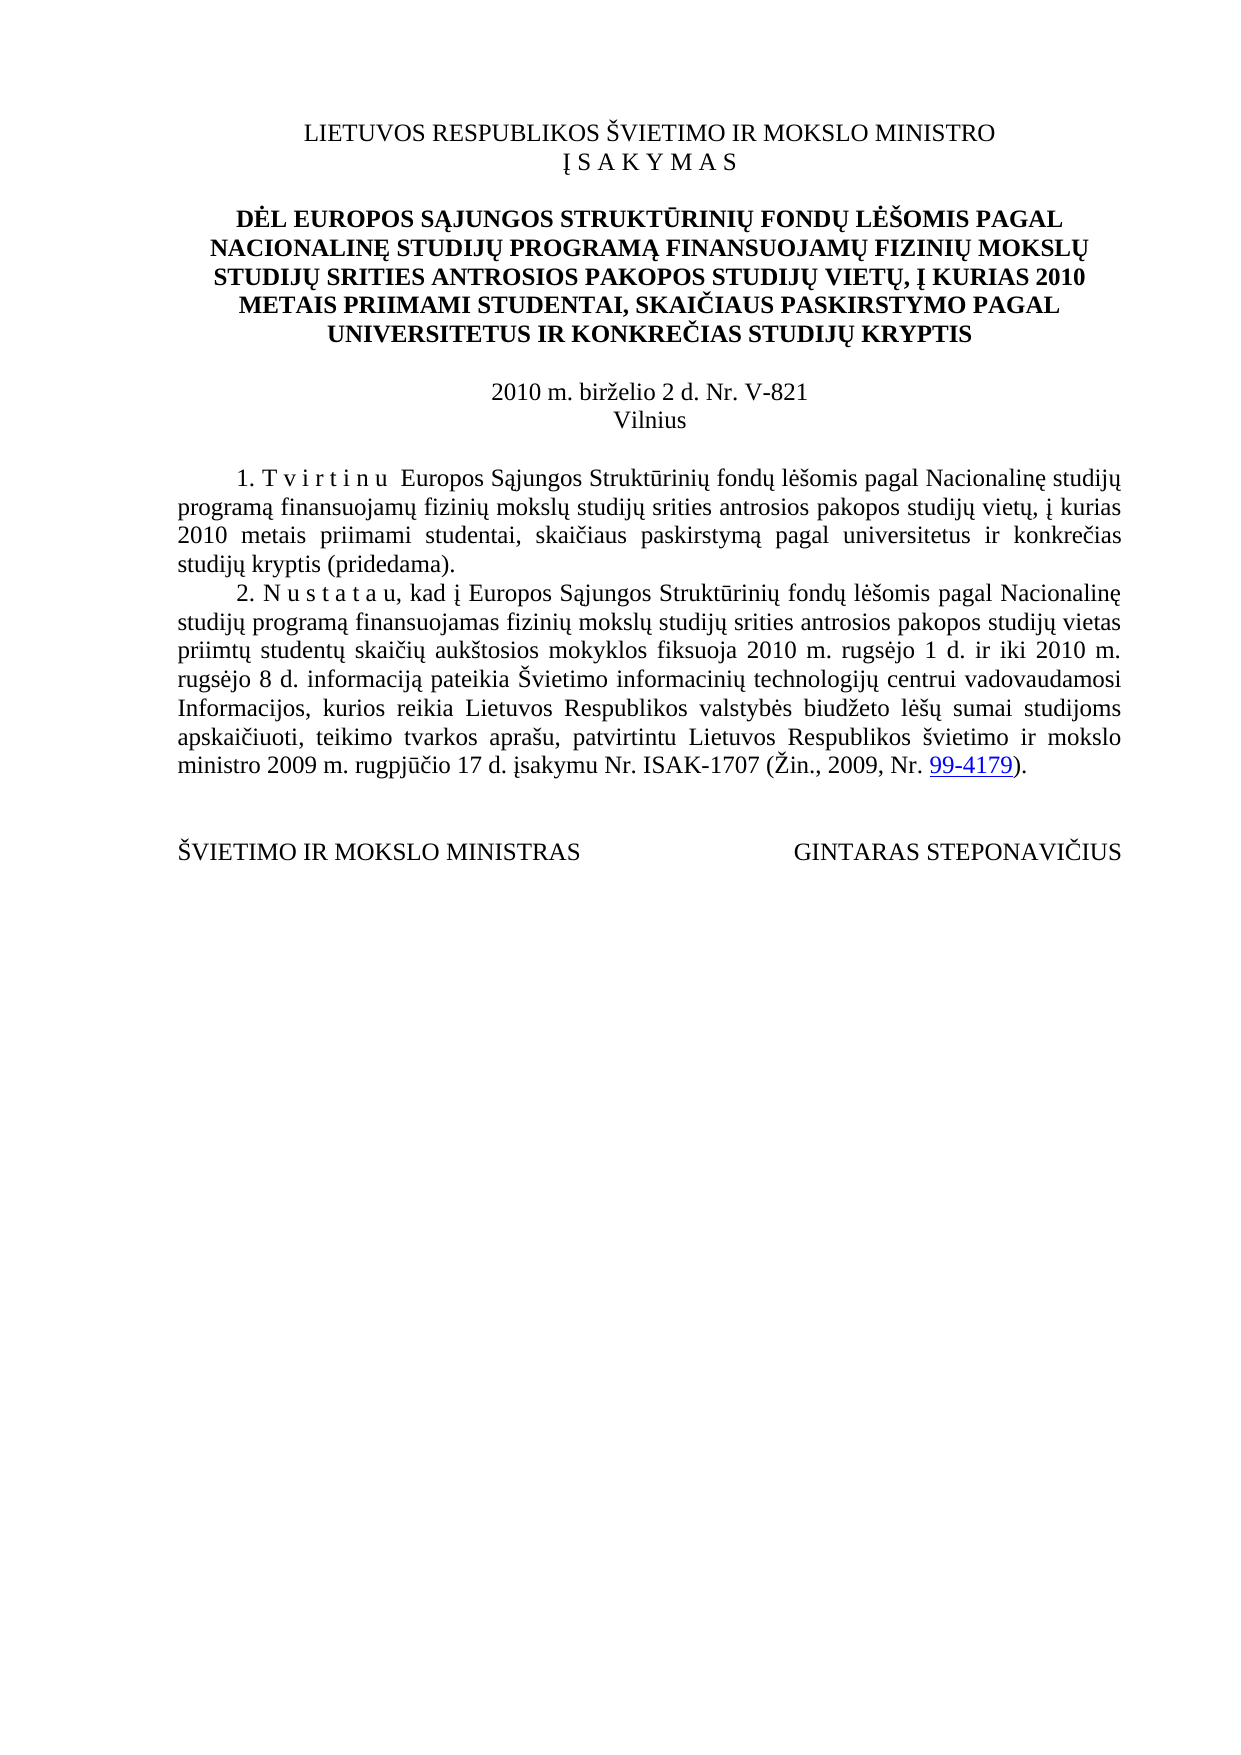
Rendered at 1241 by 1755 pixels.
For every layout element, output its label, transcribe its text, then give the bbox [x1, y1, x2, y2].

text DĖL EUROPOS SĄJUNGOS STRUKTŪRINIŲ FONDŲ LĖŠOMIS PAGAL NACIONALINĘ STUDIJŲ PROGRAMĄ FINANSUOJAMŲ FIZINIŲ MOKSLŲ STUDIJŲ SRITIES ANTROSIOS PAKOPOS STUDIJŲ VIETŲ, Į KURIAS 2010 METAIS PRIIMAMI STUDENTAI, SKAIČIAUS PASKIRSTYMO PAGAL UNIVERSITETUS IR KONKREČIAS STUDIJŲ KRYPTIS [177, 204, 1122, 348]
text Švietimo ir mokslo ministras Gintaras Steponavičius [177, 837, 1122, 866]
text 1. Tvirtinu Europos Sąjungos Struktūrinių fondų lėšomis pagal Nacionalinę studijų programą finansuojamų fizinių mokslų studijų srities antrosios pakopos studijų vietų, į kurias 2010 metais priimami studentai, skaičiaus paskirstymą pagal universitetus ir konkrečias studijų kryptis (pridedama). [177, 463, 1122, 578]
text ĮSAKYMAS [177, 147, 1122, 176]
text 2010 m. birželio 2 d. Nr. V-821 [177, 377, 1122, 406]
text 2. Nustatau, kad į Europos Sąjungos Struktūrinių fondų lėšomis pagal Nacionalinę studijų programą finansuojamas fizinių mokslų studijų srities antrosios pakopos studijų vietas priimtų studentų skaičių aukštosios mokyklos fiksuoja 2010 m. rugsėjo 1 d. ir iki 2010 m. rugsėjo 8 d. informaciją pateikia Švietimo informacinių technologijų centrui vadovaudamosi Informacijos, kurios reikia Lietuvos Respublikos valstybės biudžeto lėšų sumai studijoms apskaičiuoti, teikimo tvarkos aprašu, patvirtintu Lietuvos Respublikos švietimo ir mokslo ministro 2009 m. rugpjūčio 17 d. įsakymu Nr. ISAK-1707 (Žin., 2009, Nr. 99-4179). [177, 578, 1122, 779]
text Vilnius [177, 406, 1122, 434]
text LIETUVOS RESPUBLIKOS ŠVIETIMO IR MOKSLO MINISTRO [177, 118, 1122, 147]
